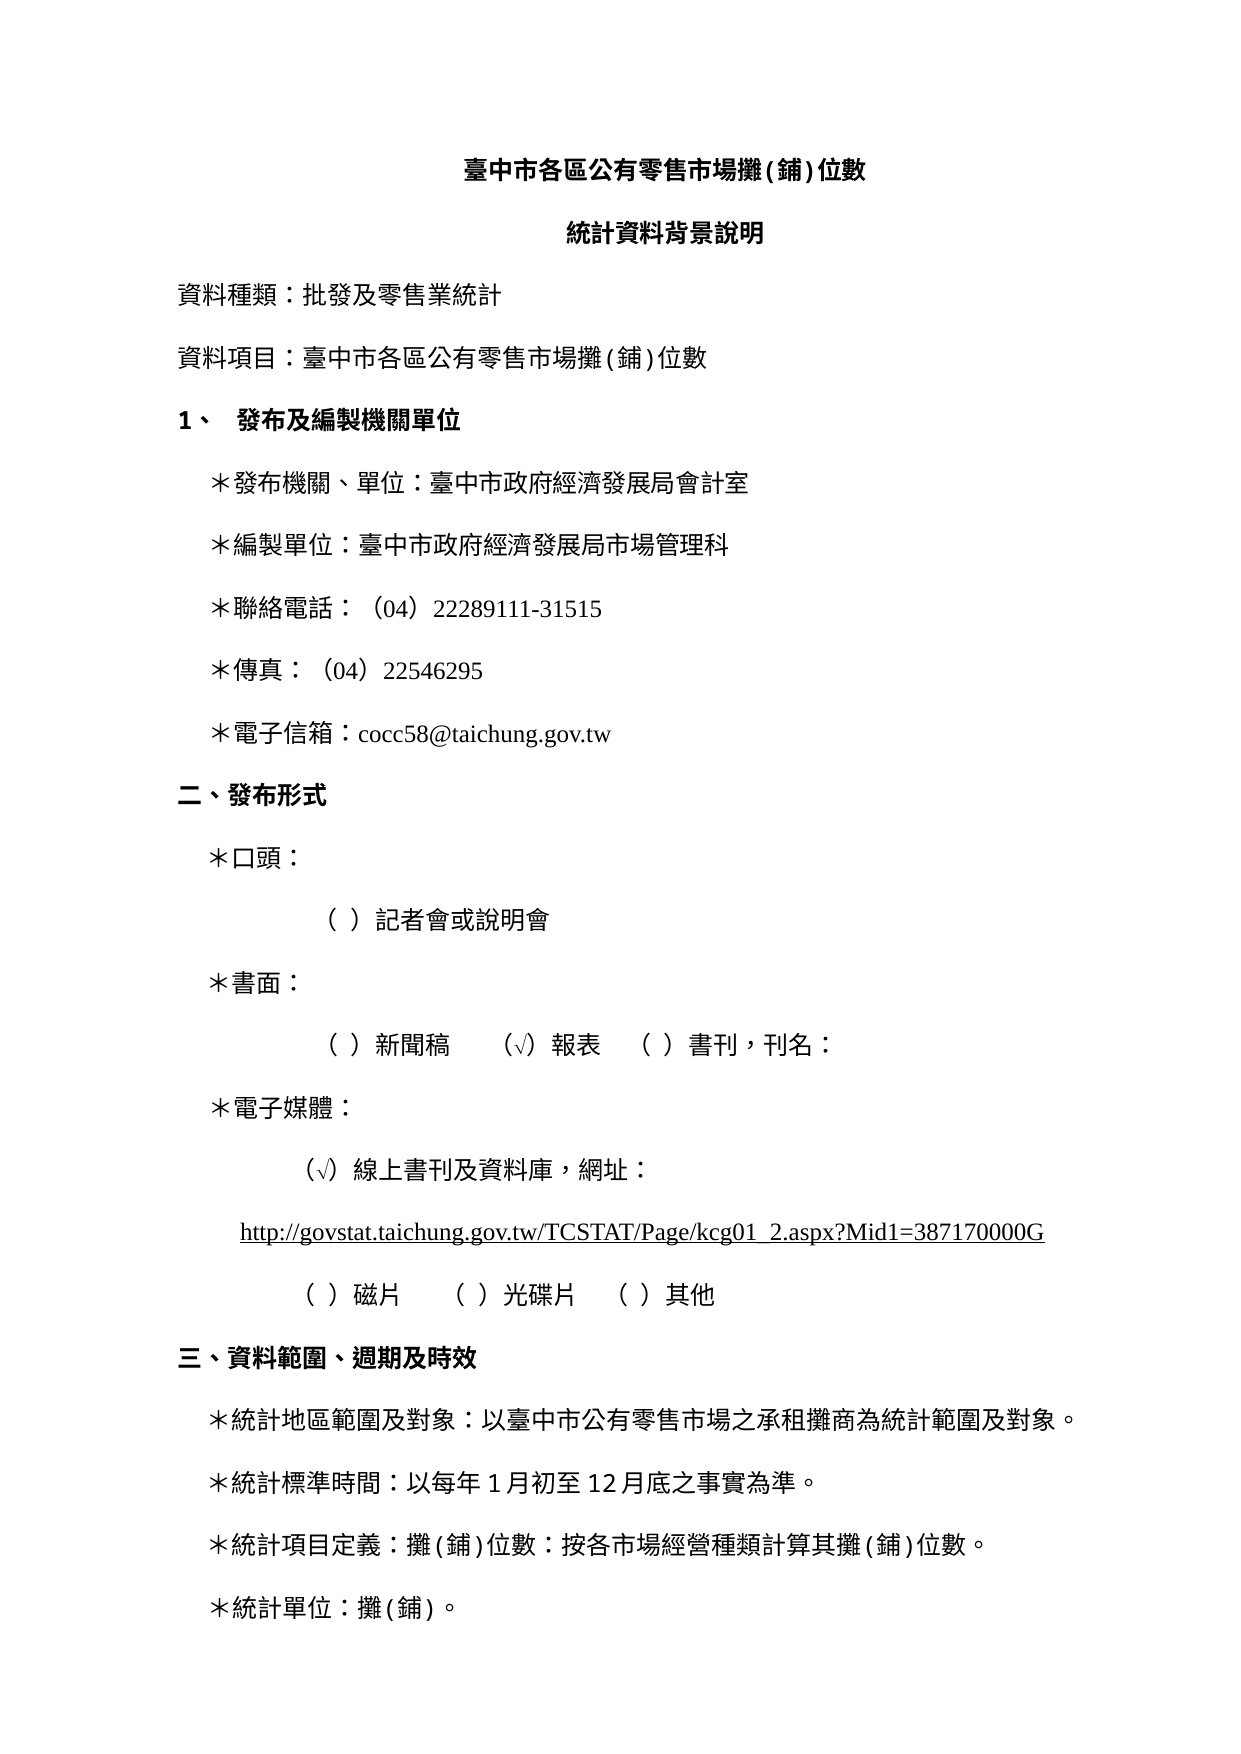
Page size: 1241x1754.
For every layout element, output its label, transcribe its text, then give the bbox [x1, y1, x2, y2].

text 統計資料背景說明 [208, 189, 1122, 252]
text ＊編製單位：臺中市政府經濟發展局市場管理科 [208, 502, 1122, 564]
text 資料種類：批發及零售業統計 [177, 252, 1122, 314]
text （Ö）線上書刊及資料庫，網址： [278, 1127, 1156, 1189]
text ＊統計項目定義：攤(鋪)位數：按各市場經營種類計算其攤(鋪)位數。 [207, 1502, 1122, 1564]
text ＊聯絡電話：（04）22289111-31515 [208, 564, 1122, 627]
text 二、發布形式 [177, 752, 1122, 814]
text ＊傳真：（04）22546295 [208, 627, 1122, 689]
text ＊書面： [177, 939, 1122, 1002]
list 發布及編製機關單位 [177, 377, 1122, 439]
text ＊統計地區範圍及對象：以臺中市公有零售市場之承租攤商為統計範圍及對象。 [207, 1377, 1122, 1439]
text （ ）磁片 （ ）光碟片 （ ）其他 [278, 1252, 1156, 1314]
text ＊統計標準時間：以每年1月初至12月底之事實為準。 [207, 1439, 1122, 1502]
text ＊電子信箱：cocc58@taichung.gov.tw [208, 689, 1122, 752]
text 臺中市各區公有零售市場攤(鋪)位數 [208, 127, 1122, 189]
text （ ）新聞稿 （）報表 （ ）書刊，刊名： [208, 1002, 1122, 1064]
text 三、資料範圍、週期及時效 [177, 1314, 1122, 1377]
text （ ）記者會或說明會 [177, 877, 1122, 939]
text ＊統計單位：攤(鋪)。 [207, 1564, 1122, 1627]
text 資料項目：臺中市各區公有零售市場攤(鋪)位數 [177, 314, 1122, 377]
text http://govstat.taichung.gov.tw/TCSTAT/Page/kcg01_2.aspx?Mid1=387170000G [177, 1189, 1122, 1252]
text ＊電子媒體： [208, 1064, 1122, 1127]
text ＊口頭： [177, 814, 1122, 877]
text ＊發布機關、單位：臺中市政府經濟發展局會計室 [208, 439, 1122, 502]
